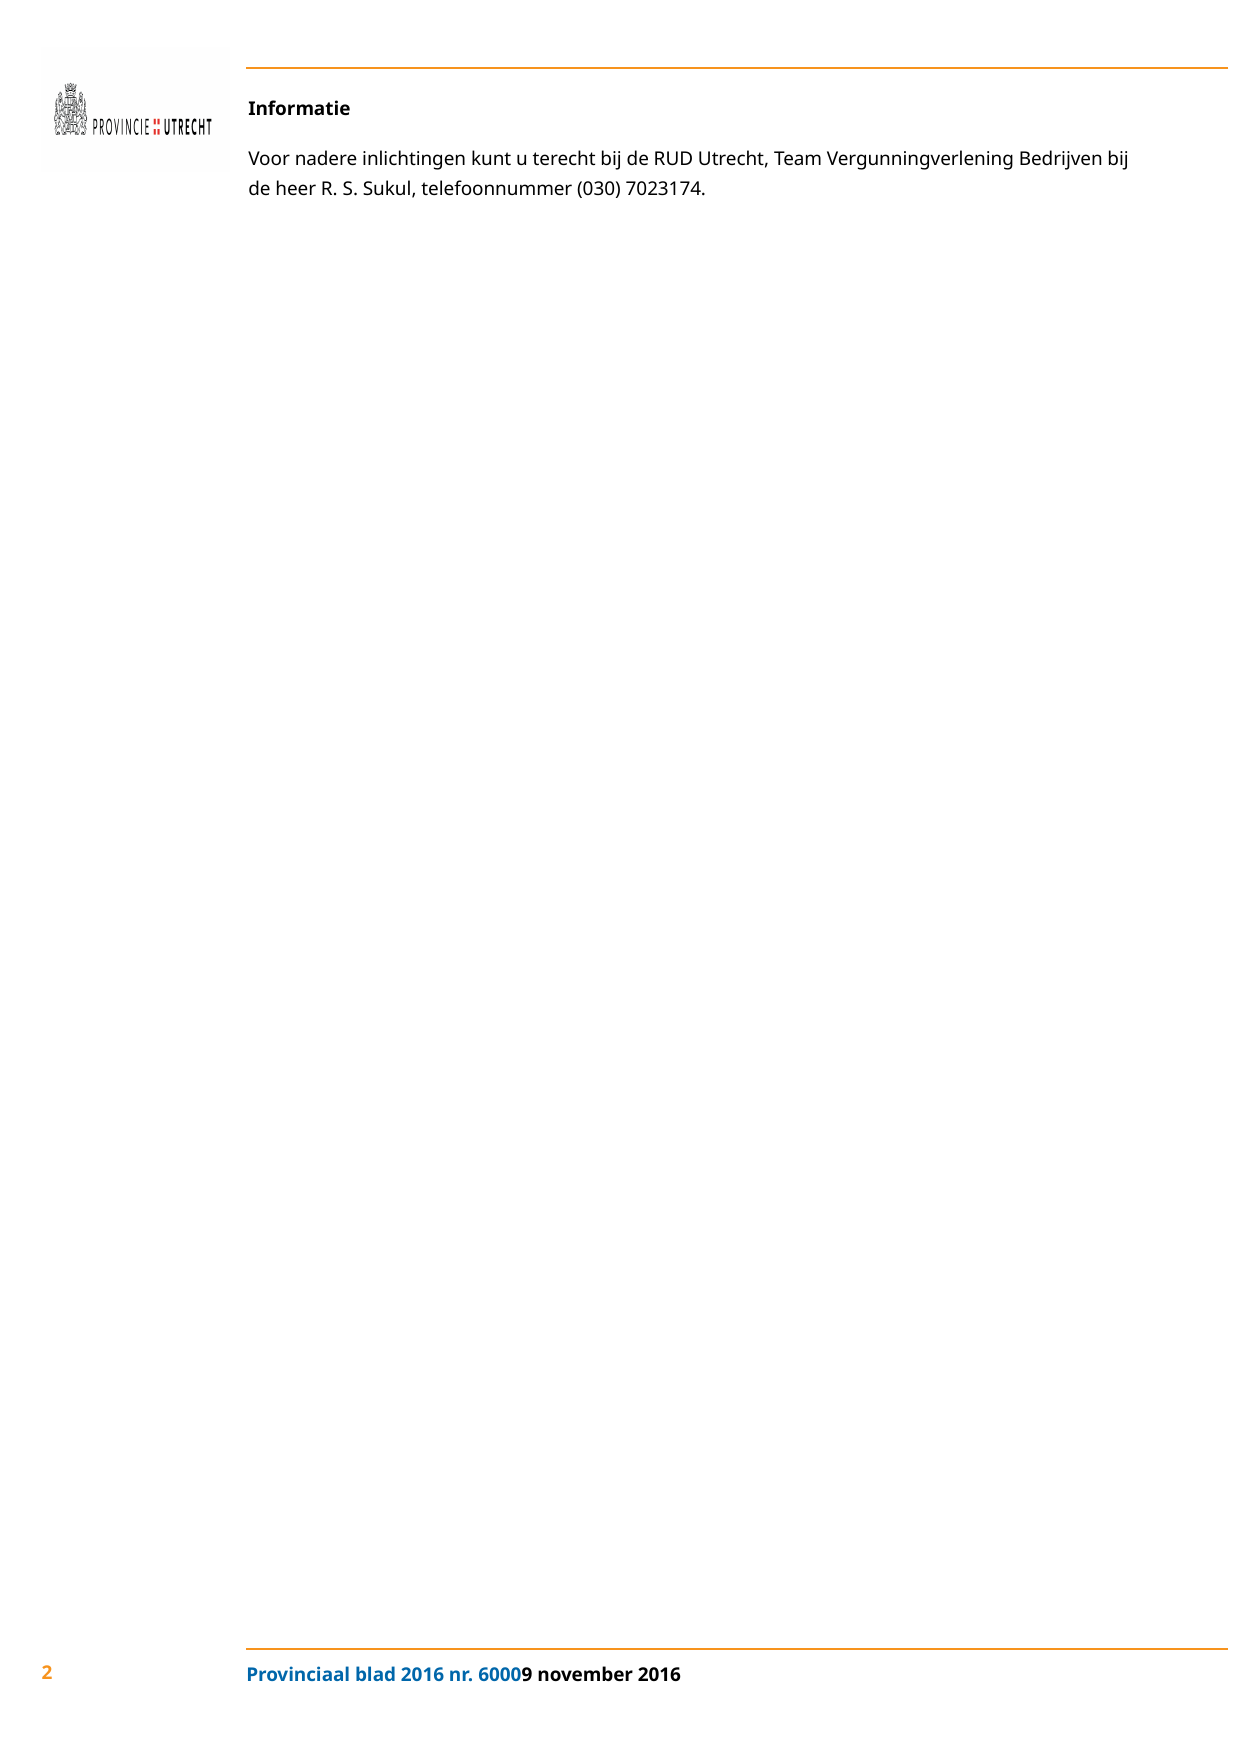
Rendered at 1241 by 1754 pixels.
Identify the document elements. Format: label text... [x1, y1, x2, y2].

picture [41, 47, 231, 172]
text Voor nadere inlichtingen kunt u terecht bij de RUD Utrecht, Team Vergunningverlening Bedrijven bij de heer R. S. Sukul, telefoonnummer (030) 7023174. [248, 145, 1152, 201]
text Informatie [248, 95, 1152, 121]
